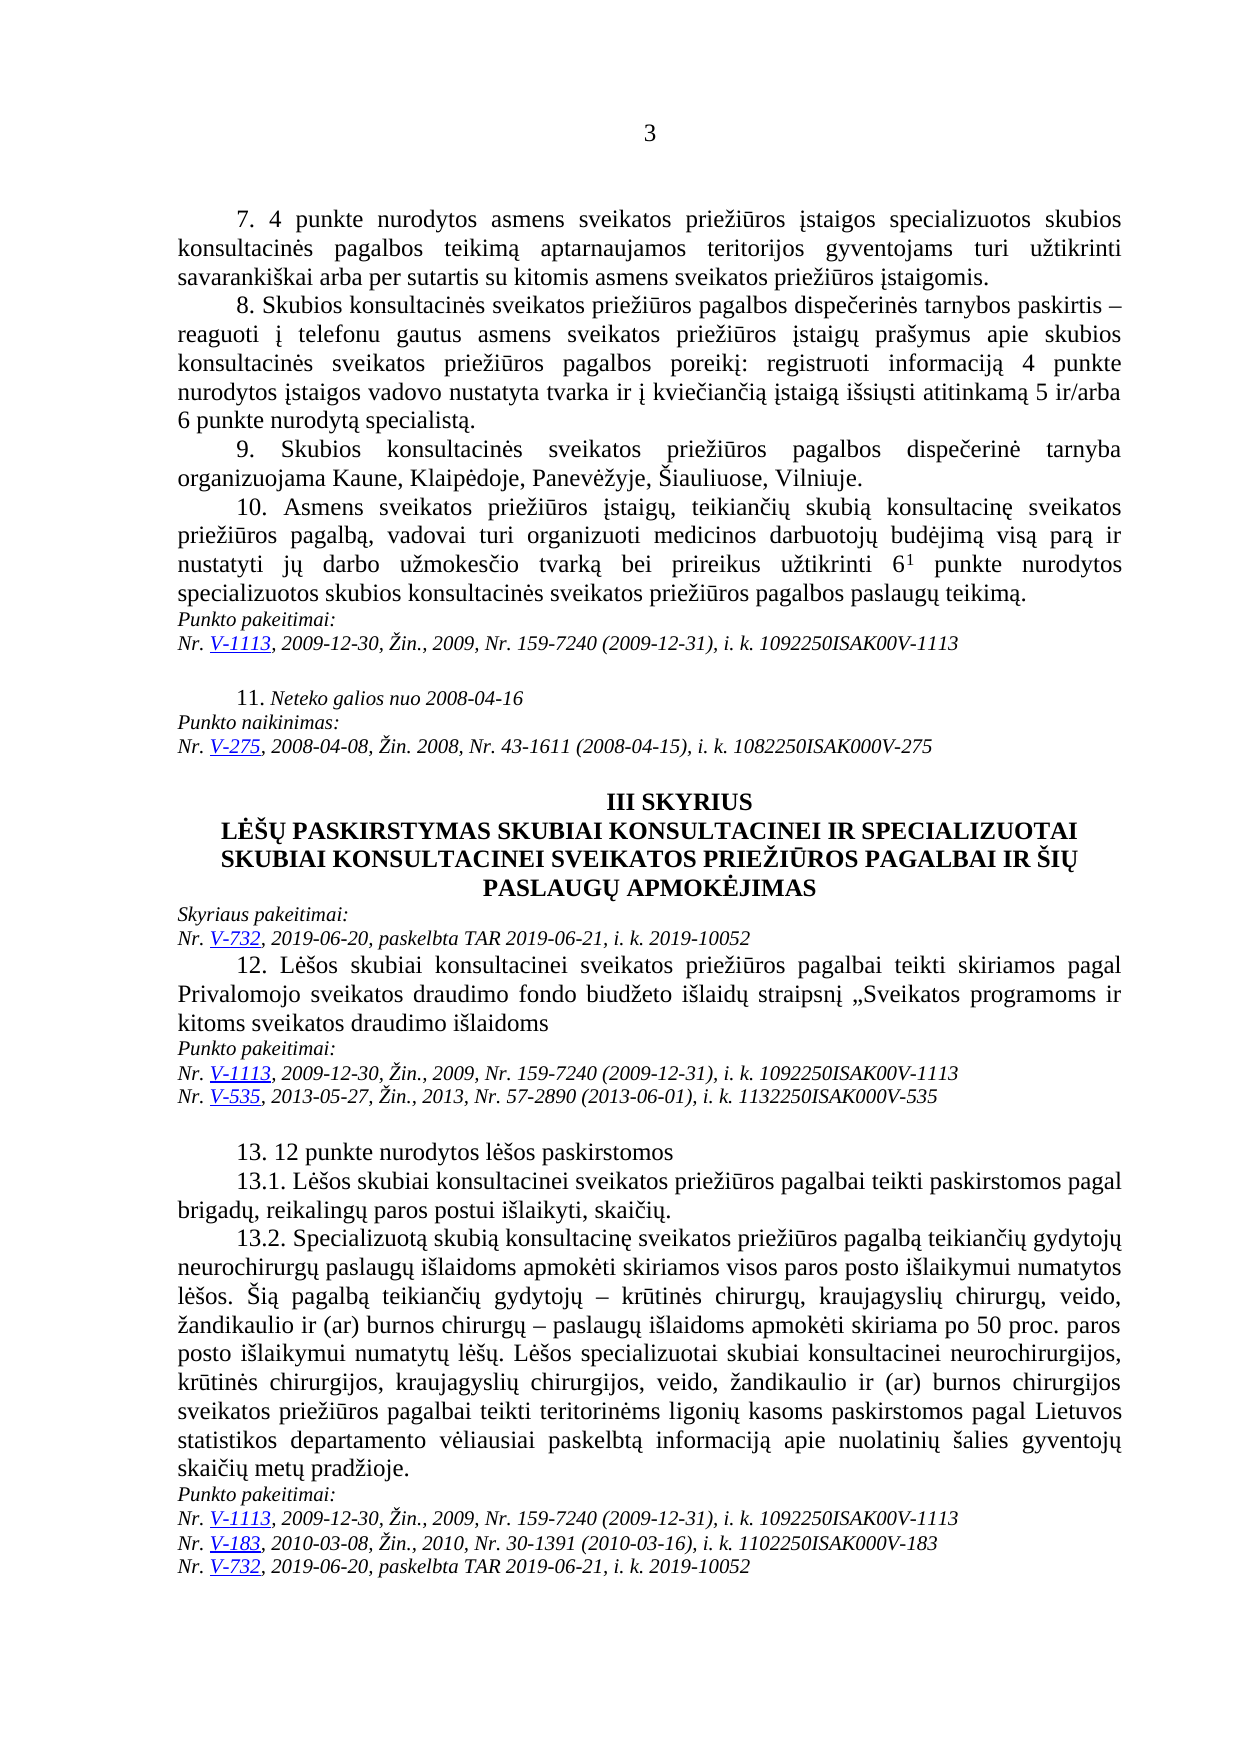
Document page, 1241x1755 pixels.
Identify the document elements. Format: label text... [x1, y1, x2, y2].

text Skyriaus pakeitimai: [177, 902, 1122, 926]
text III SKYRIUS [177, 787, 1122, 816]
text Nr. V-1113, 2009-12-30, Žin., 2009, Nr. 159-7240 (2009-12-31), i. k. 1092250ISAK00V-1113 [177, 631, 1122, 655]
text 13.2. Specializuotą skubią konsultacinę sveikatos priežiūros pagalbą teikiančių gydytojų neurochirurgų paslaugų išlaidoms apmokėti skiriamos visos paros posto išlaikymui numatytos lėšos. Šią pagalbą teikiančių gydytojų – krūtinės chirurgų, kraujagyslių chirurgų, veido, žandikaulio ir (ar) burnos chirurgų – paslaugų išlaidoms apmokėti skiriama po 50 proc. paros posto išlaikymui numatytų lėšų. Lėšos specializuotai skubiai konsultacinei neurochirurgijos, krūtinės chirurgijos, kraujagyslių chirurgijos, veido, žandikaulio ir (ar) burnos chirurgijos sveikatos priežiūros pagalbai teikti teritorinėms ligonių kasoms paskirstomos pagal Lietuvos statistikos departamento vėliausiai paskelbtą informaciją apie nuolatinių šalies gyventojų skaičių metų pradžioje. [177, 1223, 1122, 1482]
text 7. 4 punkte nurodytos asmens sveikatos priežiūros įstaigos specializuotos skubios konsultacinės pagalbos teikimą aptarnaujamos teritorijos gyventojams turi užtikrinti savarankiškai arba per sutartis su kitomis asmens sveikatos priežiūros įstaigomis. [177, 204, 1122, 291]
text Punkto pakeitimai: [177, 607, 1122, 631]
text Nr. V-732, 2019-06-20, paskelbta TAR 2019-06-21, i. k. 2019-10052 [177, 1554, 1122, 1578]
text 13. 12 punkte nurodytos lėšos paskirstomos [177, 1137, 1122, 1166]
text Nr. V-732, 2019-06-20, paskelbta TAR 2019-06-21, i. k. 2019-10052 [177, 926, 1122, 950]
text Nr. V-1113, 2009-12-30, Žin., 2009, Nr. 159-7240 (2009-12-31), i. k. 1092250ISAK00V-1113 [177, 1060, 1122, 1084]
text 13.1. Lėšos skubiai konsultacinei sveikatos priežiūros pagalbai teikti paskirstomos pagal brigadų, reikalingų paros postui išlaikyti, skaičių. [177, 1166, 1122, 1223]
text 10. Asmens sveikatos priežiūros įstaigų, teikiančių skubią konsultacinę sveikatos priežiūros pagalbą, vadovai turi organizuoti medicinos darbuotojų budėjimą visą parą ir nustatyti jų darbo užmokesčio tvarką bei prireikus užtikrinti 61 punkte nurodytos specializuotos skubios konsultacinės sveikatos priežiūros pagalbos paslaugų teikimą. [177, 492, 1122, 607]
text 8. Skubios konsultacinės sveikatos priežiūros pagalbos dispečerinės tarnybos paskirtis – reaguoti į telefonu gautus asmens sveikatos priežiūros įstaigų prašymus apie skubios konsultacinės sveikatos priežiūros pagalbos poreikį: registruoti informaciją 4 punkte nurodytos įstaigos vadovo nustatyta tvarka ir į kviečiančią įstaigą išsiųsti atitinkamą 5 ir/arba 6 punkte nurodytą specialistą. [177, 291, 1122, 434]
text Punkto naikinimas: [177, 710, 1122, 734]
text LĖŠŲ PASKIRSTYMAS SKUBIAI KONSULTACINEI IR SPECIALIZUOTAI SKUBIAI KONSULTACINEI SVEIKATOS PRIEŽIŪROS PAGALBAI IR ŠIŲ PASLAUGŲ APMOKĖJIMAS [177, 816, 1122, 902]
text Nr. V-535, 2013-05-27, Žin., 2013, Nr. 57-2890 (2013-06-01), i. k. 1132250ISAK000V-535 [177, 1084, 1122, 1108]
text Nr. V-183, 2010-03-08, Žin., 2010, Nr. 30-1391 (2010-03-16), i. k. 1102250ISAK000V-183 [177, 1530, 1122, 1554]
text Punkto pakeitimai: [177, 1482, 1122, 1506]
text Punkto pakeitimai: [177, 1036, 1122, 1060]
text 9. Skubios konsultacinės sveikatos priežiūros pagalbos dispečerinė tarnyba organizuojama Kaune, Klaipėdoje, Panevėžyje, Šiauliuose, Vilniuje. [177, 434, 1122, 492]
text 12. Lėšos skubiai konsultacinei sveikatos priežiūros pagalbai teikti skiriamos pagal Privalomojo sveikatos draudimo fondo biudžeto išlaidų straipsnį „Sveikatos programoms ir kitoms sveikatos draudimo išlaidoms [177, 950, 1122, 1036]
text Nr. V-275, 2008-04-08, Žin. 2008, Nr. 43-1611 (2008-04-15), i. k. 1082250ISAK000V-275 [177, 734, 1122, 758]
text 11. Neteko galios nuo 2008-04-16 [177, 684, 1122, 710]
text Nr. V-1113, 2009-12-30, Žin., 2009, Nr. 159-7240 (2009-12-31), i. k. 1092250ISAK00V-1113 [177, 1506, 1122, 1530]
